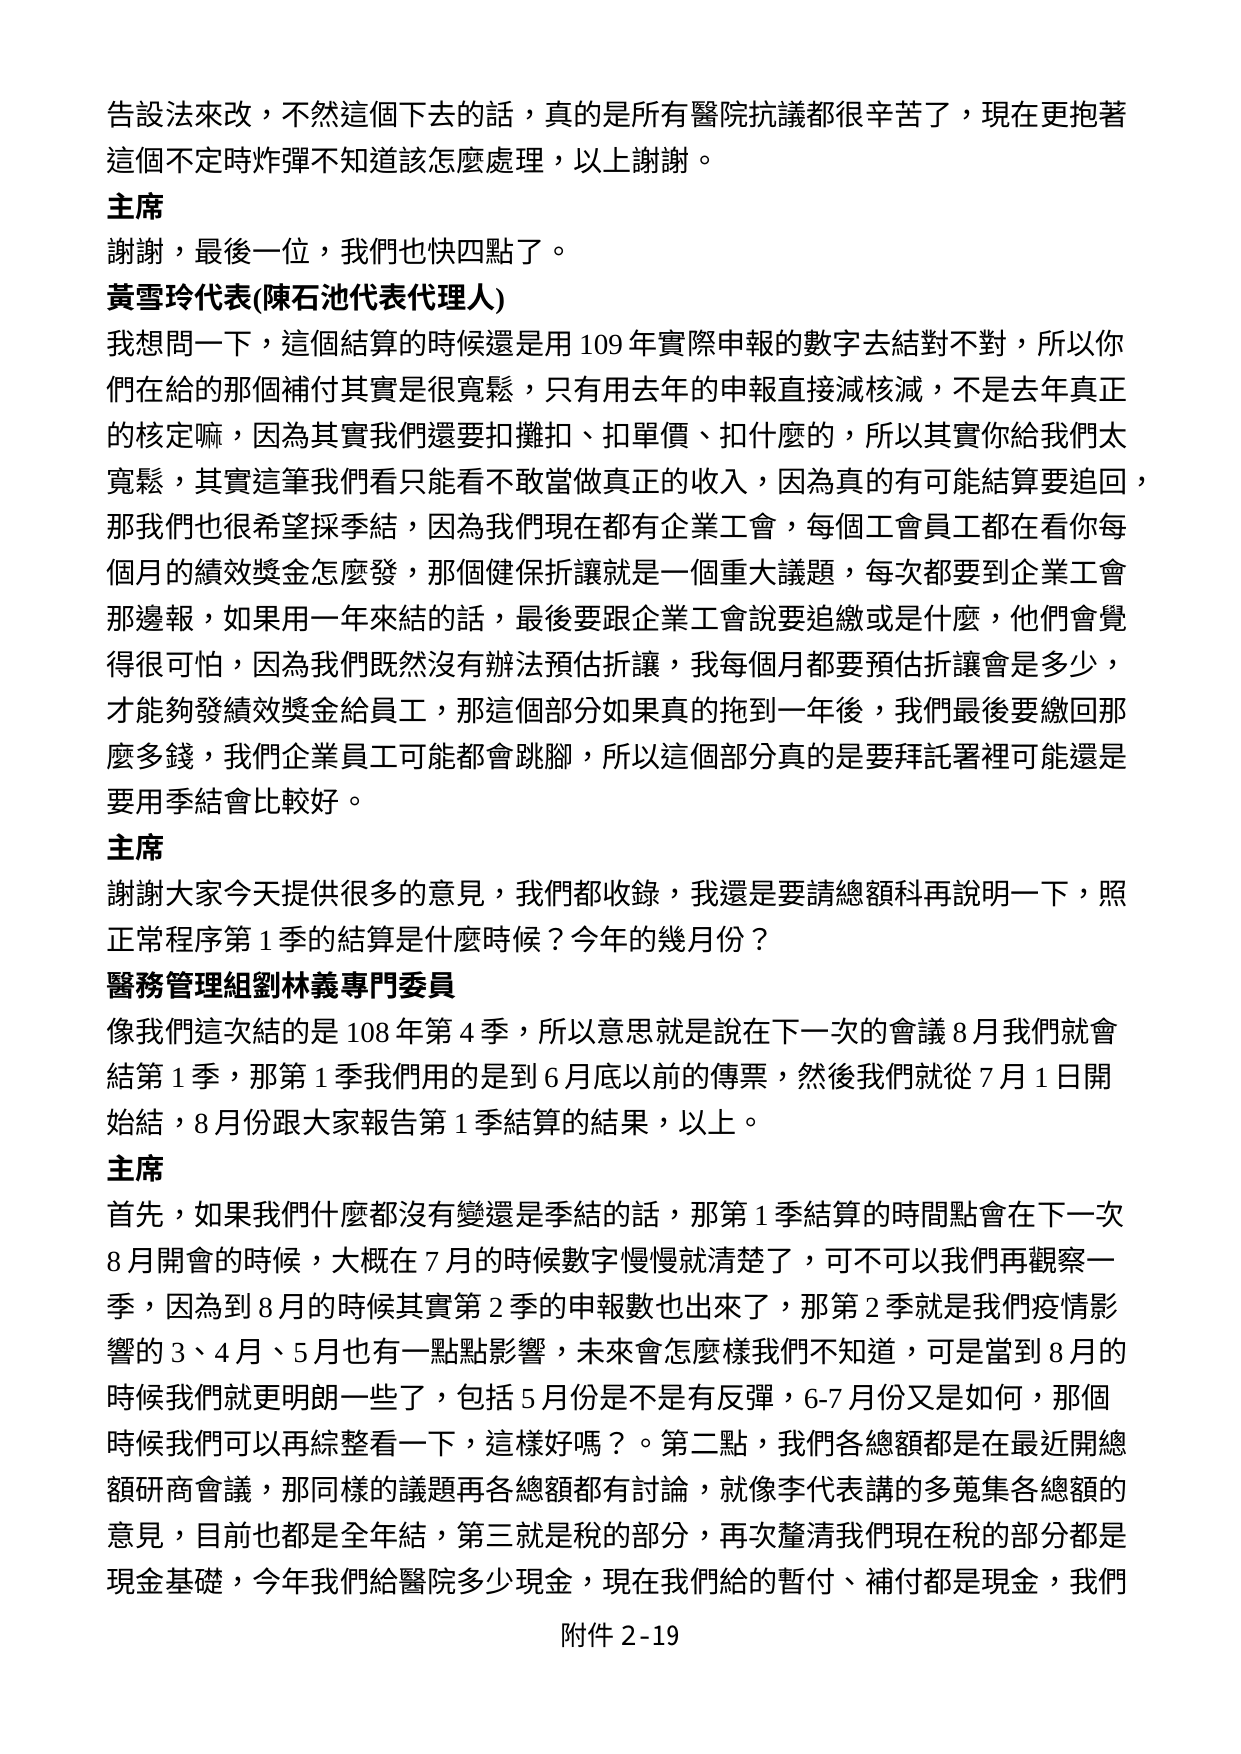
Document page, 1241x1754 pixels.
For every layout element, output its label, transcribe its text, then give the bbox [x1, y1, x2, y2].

text 黃雪玲代表(陳石池代表代理人) [106, 272, 1134, 318]
text 謝謝大家今天提供很多的意見，我們都收錄，我還是要請總額科再說明一下，照正常程序第1季的結算是什麼時候？今年的幾月份？ [106, 868, 1134, 959]
text 謝謝，最後一位，我們也快四點了。 [106, 226, 1134, 272]
text 告設法來改，不然這個下去的話，真的是所有醫院抗議都很辛苦了，現在更抱著這個不定時炸彈不知道該怎麼處理，以上謝謝。 [106, 89, 1134, 180]
text 像我們這次結的是108年第4季，所以意思就是說在下一次的會議8月我們就會結第1季，那第1季我們用的是到6月底以前的傳票，然後我們就從7月1日開始結，8月份跟大家報告第1季結算的結果，以上。 [106, 1005, 1134, 1143]
text 主席 [106, 180, 1134, 226]
text 主席 [106, 1143, 1134, 1189]
text 首先，如果我們什麼都沒有變還是季結的話，那第1季結算的時間點會在下一次8月開會的時候，大概在7月的時候數字慢慢就清楚了，可不可以我們再觀察一季，因為到8月的時候其實第2季的申報數也出來了，那第2季就是我們疫情影響的3、4月、5月也有一點點影響，未來會怎麼樣我們不知道，可是當到8月的時候我們就更明朗一些了，包括5月份是不是有反彈，6-7月份又是如何，那個時候我們可以再綜整看一下，這樣好嗎？。第二點，我們各總額都是在最近開總額研商會議，那同樣的議題再各總額都有討論，就像李代表講的多蒐集各總額的意見，目前也都是全年結，第三就是稅的部分，再次釐清我們現在稅的部分都是現金基礎，今年我們給醫院多少現金，現在我們給的暫付、補付都是現金，我們稅也就是這個現金，所以如果全年結不知道會扣或者是再回補，現在都不知道，所以它不會集中在隔年，今年的稅務還是平均分配在每個月，當然暫付款剛剛雪玲有講說我們其實用去年的核付，但是今年整體來講大家申報數是有下降，但不是每一家都下降，有的還增加之醫院，有的下降少有的下降多，但是我們都用去年同期代表說有的人多拿得比較多，有人多拿得比較少，有的人甚至沒有多拿，但今年的申報如果比去年多的，按照現在的規則給暫付，它都沒有多拿，甚至還有些醫院在我們決定要這樣暫付的時候，有些醫院決定不要先拿暫付款，即現在不要給我那麼多，它放棄現在要先多拿錢的權利，我們也尊重，就是它願意它申報的比較少就拿比較少，它不要以後有很多的現金來來回回地處理，所以在這樣的局面之下，當然我們一片善意願意多給來穩住大家，但是每個人的想法不一樣，有的人甚至可以多拿也不要，那有的人甚至沒有多拿，是申報數的9成、95成，就是按照現在的規則暫付，有些醫院確實多拿了，所以未來的結算結果是不知道的，我們也在檢討我們的暫付款，暫付款現在會變成用去年同期，但是去年同期如果是個異常的去年同期，這樣的補付或暫付就會扭曲，所以我們4月份的暫付這種個案的扭曲就需要去校正，譬如說診所去年5個醫生今年2個醫生，那我們用去年同期是5個醫師的營業額，今年只有2個醫師，這樣是不是就要校正，有些藥局，譬如說3月份，去年正好調劑了癌症的藥品但今年沒有了，整整多了五倍，這要不要調整，當然要調整，所以這個部分我們是採滾動式修正，避免誤差太大，但是還是會留下一個問題就是說，其實你今年同期的業績掉了，有時候藥品也沒有花那麼多錢，材料也沒有花那麼多，因為沒有開刀沒有用到材料，所以這部分去年同期也都事先暫付出去，這些點點滴滴都是我們在思考如何滾動修正。大家期待的多拿的不退，少拿的要補，這樣錢要從那裡來，總額就是固定的，真是難為，還是要謝謝大家給我們那麼多的意見，我們都收錄，剛剛的朱代表有講說，上禮拜翁理事長有來署，這個部分我們也有記下來，翁理事長談的是說要季結，我們也知道，那我們也會藉機在第2季的數字出來之後一併跟大家做報告。這個案子到這裡討論告一個段落，接下來下一案。 [106, 1189, 1134, 1601]
text 我想問一下，這個結算的時候還是用109年實際申報的數字去結對不對，所以你們在給的那個補付其實是很寬鬆，只有用去年的申報直接減核減，不是去年真正的核定嘛，因為其實我們還要扣攤扣、扣單價、扣什麼的，所以其實你給我們太寬鬆，其實這筆我們看只能看不敢當做真正的收入，因為真的有可能結算要追回，那我們也很希望採季結，因為我們現在都有企業工會，每個工會員工都在看你每個月的績效獎金怎麼發，那個健保折讓就是一個重大議題，每次都要到企業工會那邊報，如果用一年來結的話，最後要跟企業工會說要追繳或是什麼，他們會覺得很可怕，因為我們既然沒有辦法預估折讓，我每個月都要預估折讓會是多少，才能夠發績效獎金給員工，那這個部分如果真的拖到一年後，我們最後要繳回那麼多錢，我們企業員工可能都會跳腳，所以這個部分真的是要拜託署裡可能還是要用季結會比較好。 [106, 318, 1134, 822]
text 醫務管理組劉林義專門委員 [106, 959, 1134, 1005]
text 主席 [106, 822, 1134, 868]
